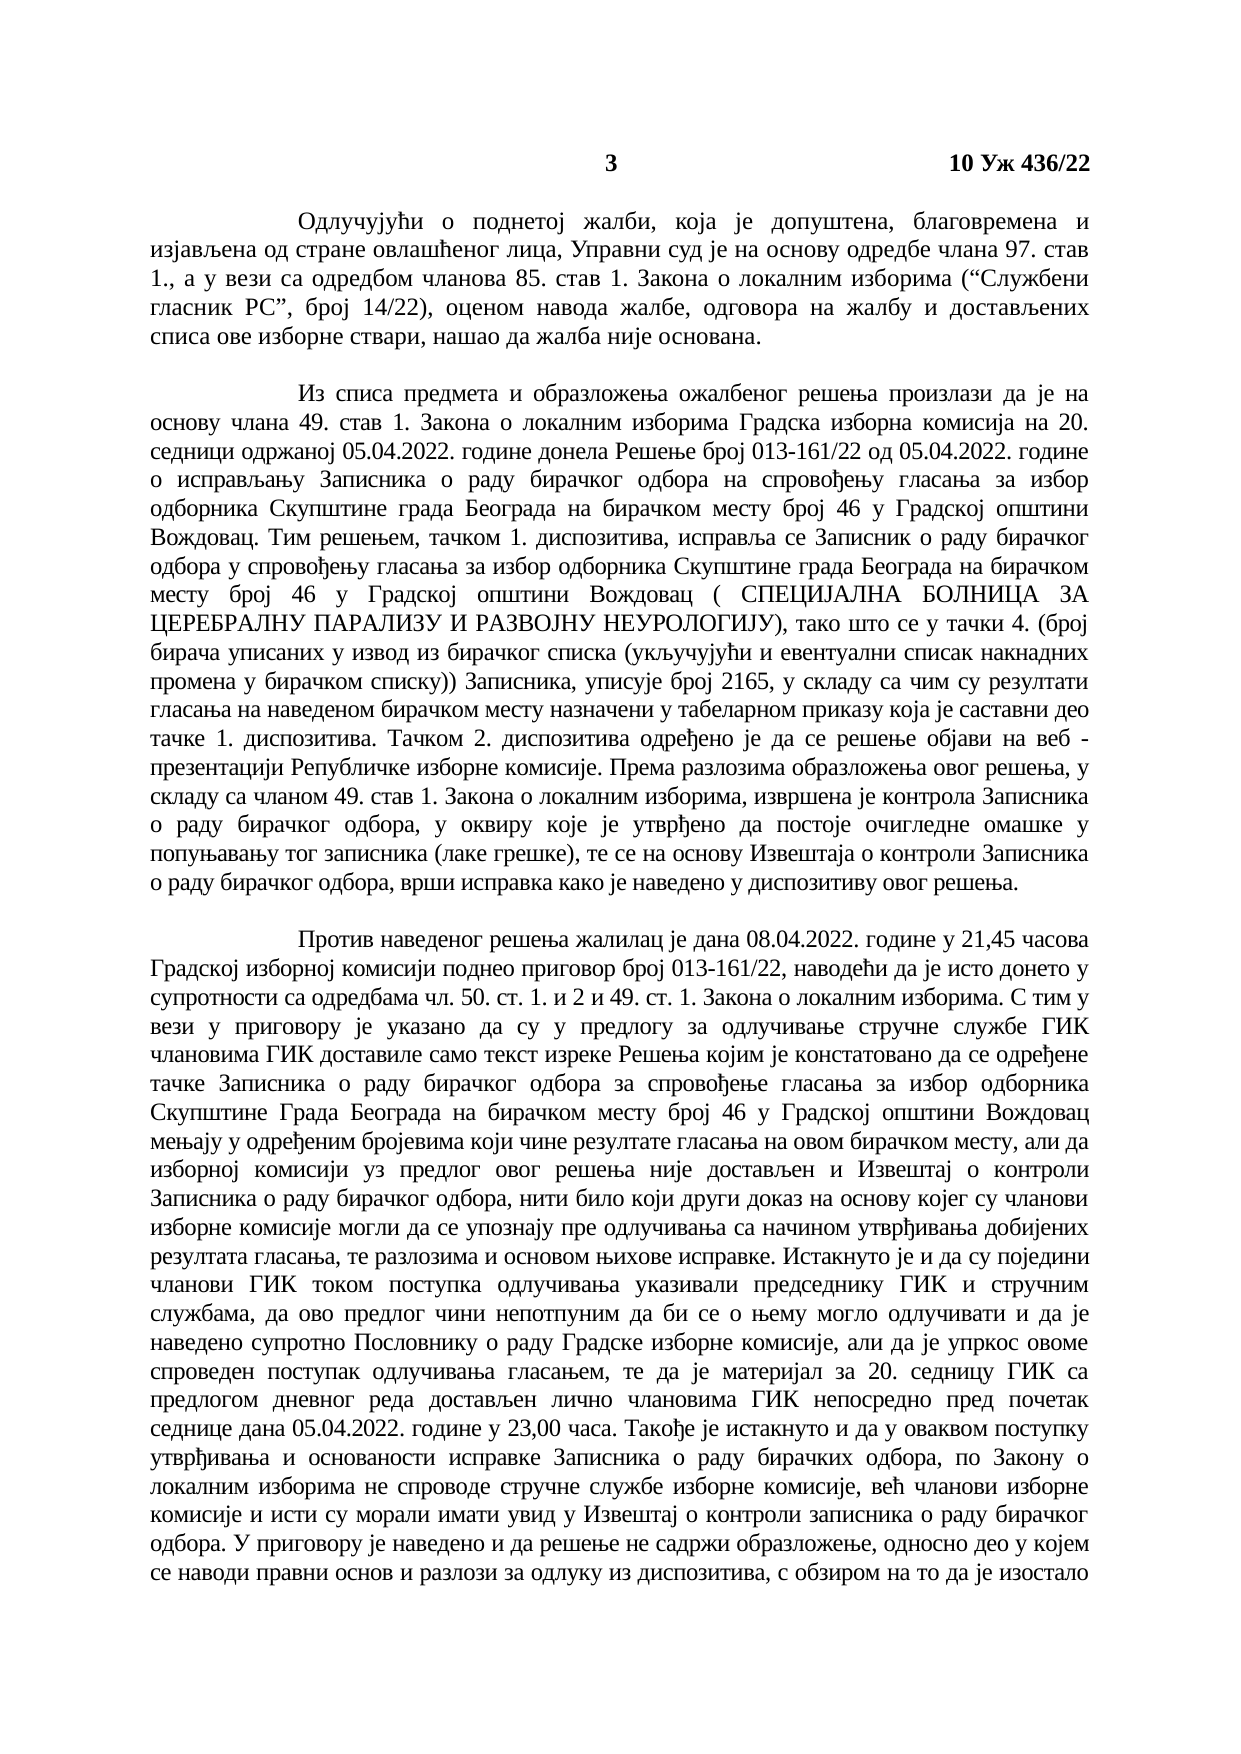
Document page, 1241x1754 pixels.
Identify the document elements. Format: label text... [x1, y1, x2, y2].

text Из списа предмета и образложења ожалбеног решења произлази да је на основу члана 49. став 1. Закона о локалним изборима Градска изборна комисија на 20. седници одржаној 05.04.2022. године донела Решење број 013-161/22 од 05.04.2022. године о исправљању Записника о раду бирачког одбора на спровођењу гласања за избор одборника Скупштине града Београда на бирачком месту број 46 у Градској општини Вождовац. Тим решењем, тачком 1. диспозитива, исправља се Записник о раду бирачког одбора у спровођењу гласања за избор одборника Скупштине града Београда на бирачком месту број 46 у Градској општини Вождовац ( СПЕЦИЈАЛНА БОЛНИЦА ЗА ЦЕРЕБРАЛНУ ПАРАЛИЗУ И РАЗВОЈНУ НЕУРОЛОГИЈУ), тако што се у тачки 4. (број бирача уписаних у извод из бирачког списка (укључујући и евентуални списак накнадних промена у бирачком списку)) Записника, уписује број 2165, у складу са чим су резултати гласања на наведеном бирачком месту назначени у табеларном приказу која је саставни део тачке 1. диспозитива. Тачком 2. диспозитива одређено је да се решење објави на веб - презентацији Републичке изборне комисије. Према разлозима образложења овог решења, у складу са чланом 49. став 1. Закона о локалним изборима, извршена је контрола Записника о раду бирачког одбора, у оквиру које је утврђено да постоје очигледне омашке у попуњавању тог записника (лаке грешке), те се на основу Извештаја о контроли Записника о раду бирачког одбора, врши исправка како је наведено у диспозитиву овог решења. [150, 378, 1090, 896]
text Против наведеног решења жалилац је дана 08.04.2022. године у 21,45 часова Градској изборној комисији поднео приговор број 013-161/22, наводећи да је исто донето у супротности са одредбама чл. 50. ст. 1. и 2 и 49. ст. 1. Закона о локалним изборима. С тим у вези у приговору је указано да су у предлогу за одлучивање стручне службе ГИК члановима ГИК доставиле само текст изреке Решења којим је констатовано да се одређене тачке Записника о раду бирачког одбора за спровођење гласања за избор одборника Скупштине Града Београда на бирачком месту број 46 у Градској општини Вождовац мењају у одређеним бројевима који чине резултате гласања на овом бирачком месту, али да изборној комисији уз предлог овог решења није достављен и Извештај о контроли Записника о раду бирачког одбора, нити било који други доказ на основу којег су чланови изборне комисије могли да се упознају пре одлучивања са начином утврђивања добијених резултата гласања, те разлозима и основом њихове исправке. Истакнуто је и да су поједини чланови ГИК током поступка одлучивања указивали председнику ГИК и стручним службама, да ово предлог чини непотпуним да би се о њему могло одлучивати и да је наведено супротно Пословнику о раду Градске изборне комисије, али да је упркос овоме спроведен поступак одлучивања гласањем, те да је материјал за 20. седницу ГИК са предлогом дневног реда достављен лично члановима ГИК непосредно пред почетак седнице дана 05.04.2022. године у 23,00 часа. Такође је истакнуто и да у оваквом поступку утврђивања и основаности исправке Записника о раду бирачких одбора, по Закону о локалним изборима не спроводе стручне службе изборне комисије, већ чланови изборне комисије и исти су морали имати увид у Извештај о контроли записника о раду бирачког одбора. У приговору је наведено и да решење не садржи образложење, односно део у којем се наводи правни основ и разлози за одлуку из диспозитива, с обзиром на то да је изостало [150, 924, 1090, 1586]
text Одлучујући о поднетој жалби, која је допуштена, благовремена и изјављена од стране овлашћеног лица, Управни суд је на основу одредбе члана 97. став 1., а у вези са одредбом чланова 85. став 1. Закона о локалним изборима (“Службени гласник РС”, број 14/22), оценом навода жалбе, одговора на жалбу и достављених списа ове изборне ствари, нашао да жалба није основана. [150, 206, 1090, 349]
